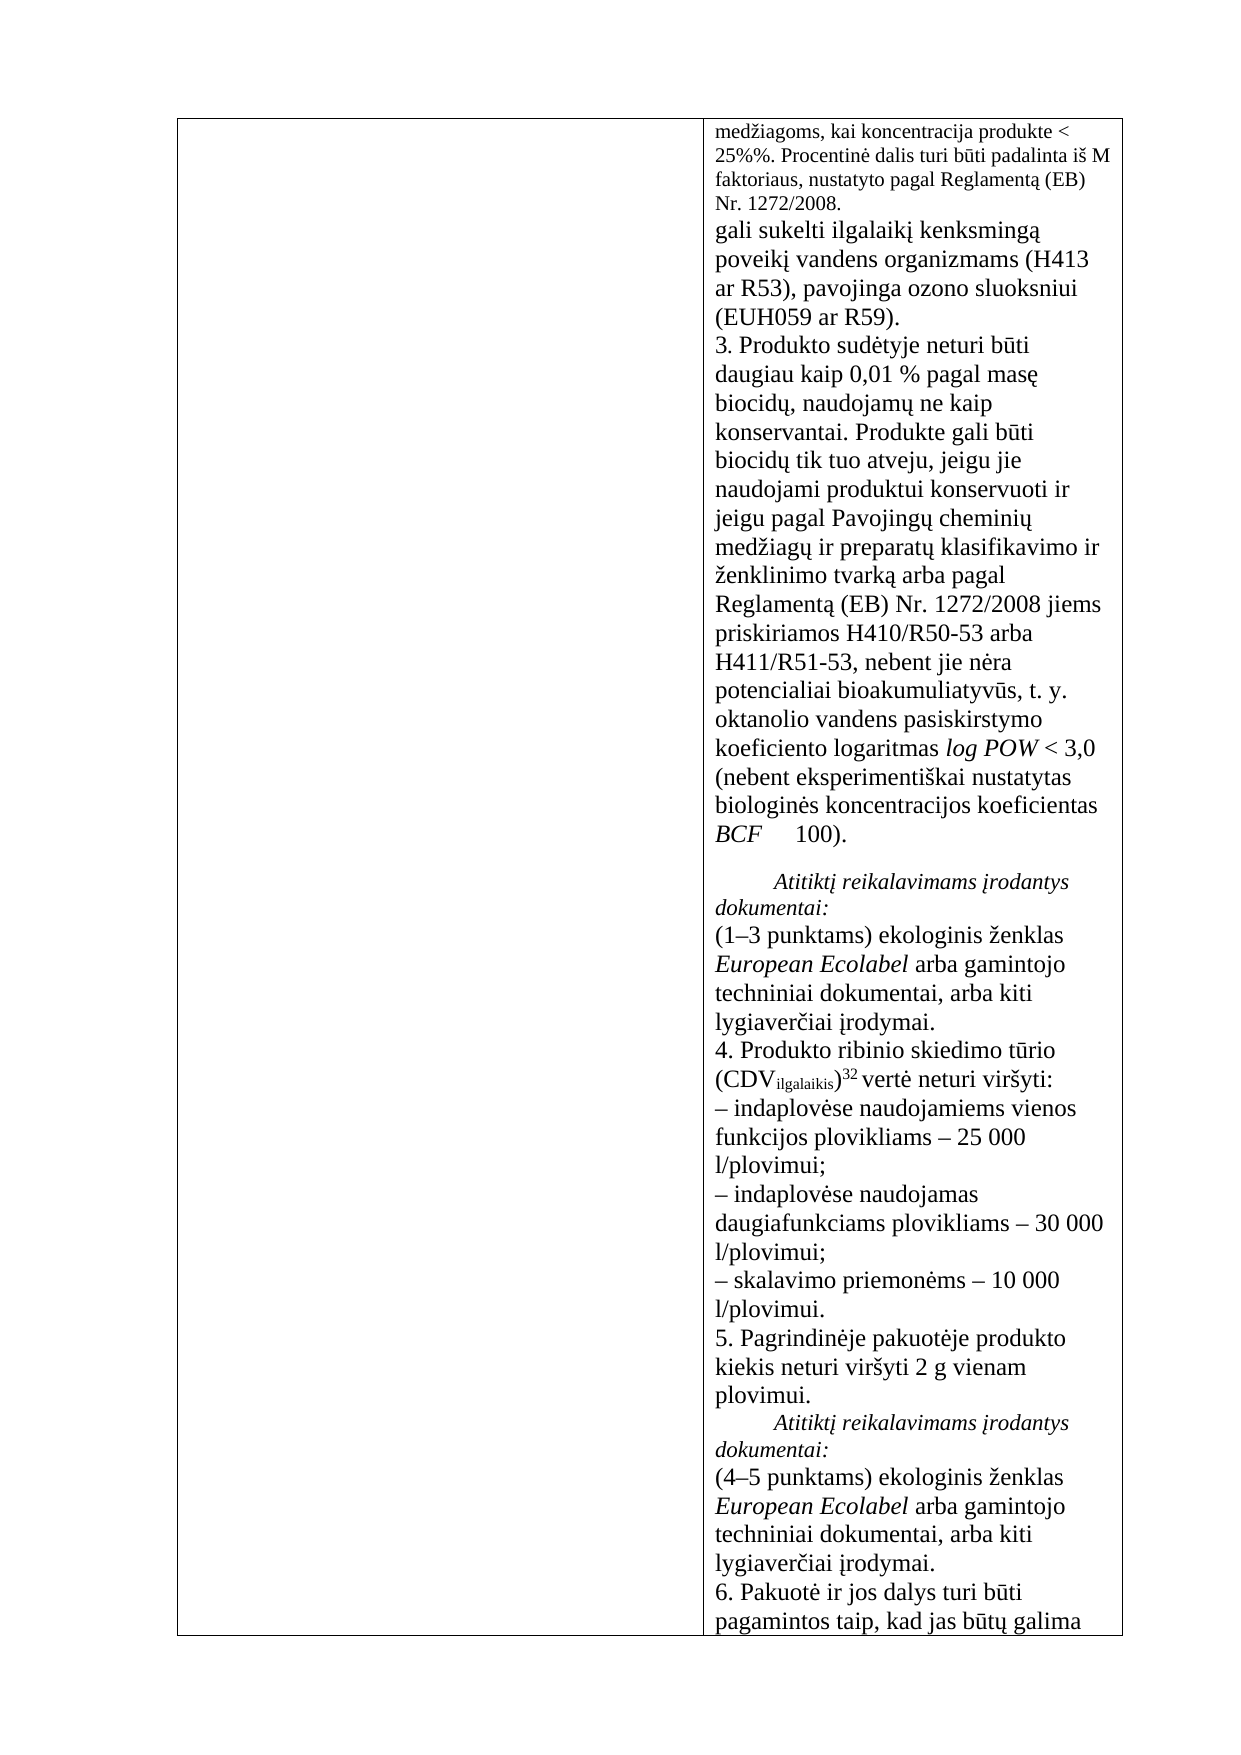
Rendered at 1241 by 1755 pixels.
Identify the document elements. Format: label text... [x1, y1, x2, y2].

table_cell [178, 119, 703, 1634]
table_cell 1. Produkto sudėtyje neturi būti cheminių medžiagų, pripažintų didelį susirūpinimą keliančiomis cheminėmis medžiagomis ir įrašytų į kandidatinį autorizuotinų cheminių medžiagų sąrašą pagal Reglamento (EB) Nr. 1907/2006 59 straipsnį, ir kurių koncentracija galutiniame produkte daugiau negu 0,01 % pagal masę. 2. Produkto sudėtyje neturi būti daugiau negu 0,01 % pagal masę pavojingų cheminių medžiagų, klasifikuojamų priskiriant bet kurią iš nurodytų pavojingumo ar rizikos frazę pagal Europos Parlamento ir Tarybos reglamentą (EB) Nr. 1272/2008 dėl cheminių medžiagų ir mišinių klasifikavimo, ženklinimo ir pakavimo (OL 2008 L 353, p. 1) (toliau – Reglamentas (EB) Nr. 1272/2008) arba Pavojingų cheminių medžiagų ir preparatų klasifikavimo ir ženklinimo tvarką, patvirtintą aplinkos ministro ir sveikatos apsaugos ministro 2000 m. gruodžio 19 d. įsakymu Nr. 532/742 „Dėl Pavojingų cheminių medžiagų ir preparatų klasifikavimo ir ženklinimo tvarkos“ (Žin., 2001, Nr. 16-509; 2002, Nr. 81-3501) (toliau – Pavojingų cheminių medžiagų ir preparatų klasifikavimo ir ženklinimo tvarka): kontaktuodama su vandeniu ar rūgštimis išskiria toksiškas ar labai toksiškas dujas (EUH 029, EUH031, EUH032 ar R29, R31, R32), toksiškos ar labai toksiškos (H300, H301, H304, H310, H311, H330, H331 ar R28, R25, R65, R27, R24, R23, R26), kenkia organams (H370 ar R39/23, R39/24, R39/25, R39/26, R39/27, R39/28), galinčios pakenkti organams (H371 ar R68/20, R68/21, R68/22), veikiant ilgą laiką pakenkia kai kuriems organams (H372, H373 ar R48/25, R48/24, R48/23, R48/20, R48/21, R48/22), galinčios sukelti alerginę odos reakciją (H317 ar R42*, įkvėpus gali sukelti alerginę reakciją, astmos simptomus arba apsunkinti kvėpavimą (H334 ar R43)*, *Netaikoma fermentams. sukeliančios paveldimus genetinius defektus (H340, H341 ar R46, R68), kancerogeninės (H350, H350i, H351 ar R45, R49, R40), toksiškos reprodukcijai (H360D, H360F, H360FD, H360Fd, H360Df, H361f, H361d, H361fd, H362 ar R60, R61, R60-61, R60-63, R61-62, R62, R63, R62-63, R64), toksiška patekus į akis (EUH070 ar R39-41), pavojingos vandens aplinkai* (H400**, H410, H411, H412 ar R50**, R50-53, R51-53, R52-53) *Netaikoma kvapiosioms medžiagoms. **Netaikoma paviršinio aktyvumo medžiagoms, kai koncentracija produkte < 25%%. Procentinė dalis turi būti padalinta iš M faktoriaus, nustatyto pagal Reglamentą (EB) Nr. 1272/2008. gali sukelti ilgalaikį kenksmingą poveikį vandens organizmams (H413 ar R53), pavojinga ozono sluoksniui (EUH059 ar R59). 3. Produkto sudėtyje neturi būti daugiau kaip 0,01 % pagal masę biocidų, naudojamų ne kaip konservantai. Produkte gali būti biocidų tik tuo atveju, jeigu jie naudojami produktui konservuoti ir jeigu pagal Pavojingų cheminių medžiagų ir preparatų klasifikavimo ir ženklinimo tvarką arba pagal Reglamentą (EB) Nr. 1272/2008 jiems priskiriamos H410/R50-53 arba H411/R51-53, nebent jie nėra potencialiai bioakumuliatyvūs, t. y. oktanolio vandens pasiskirstymo koeficiento logaritmas log POW < 3,0 (nebent eksperimentiškai nustatytas biologinės koncentracijos koeficientas BCF <= 100). Atitiktį reikalavimams įrodantys dokumentai: (1–3 punktams) ekologinis ženklas European Ecolabel arba gamintojo techniniai dokumentai, arba kiti lygiaverčiai įrodymai. 4. Produkto ribinio skiedimo tūrio (CDVilgalaikis)32 vertė neturi viršyti: – indaplovėse naudojamiems vienos funkcijos plovikliams – 25 000 l/plovimui; – indaplovėse naudojamas daugiafunkciams plovikliams – 30 000 l/plovimui; – skalavimo priemonėms – 10 000 l/plovimui. 5. Pagrindinėje pakuotėje produkto kiekis neturi viršyti 2 g vienam plovimui. Atitiktį reikalavimams įrodantys dokumentai: (4–5 punktams) ekologinis ženklas European Ecolabel arba gamintojo techniniai dokumentai, arba kiti lygiaverčiai įrodymai. 6. Pakuotė ir jos dalys turi būti pagamintos taip, kad jas būtų galima pakartotinai naudoti, perdirbti ar kitaip naudoti. Atitiktį reikalavimams įrodantys dokumentai: pakuotės aprašymas arba kiti lygiaverčiai įrodymai. [704, 119, 1122, 1634]
